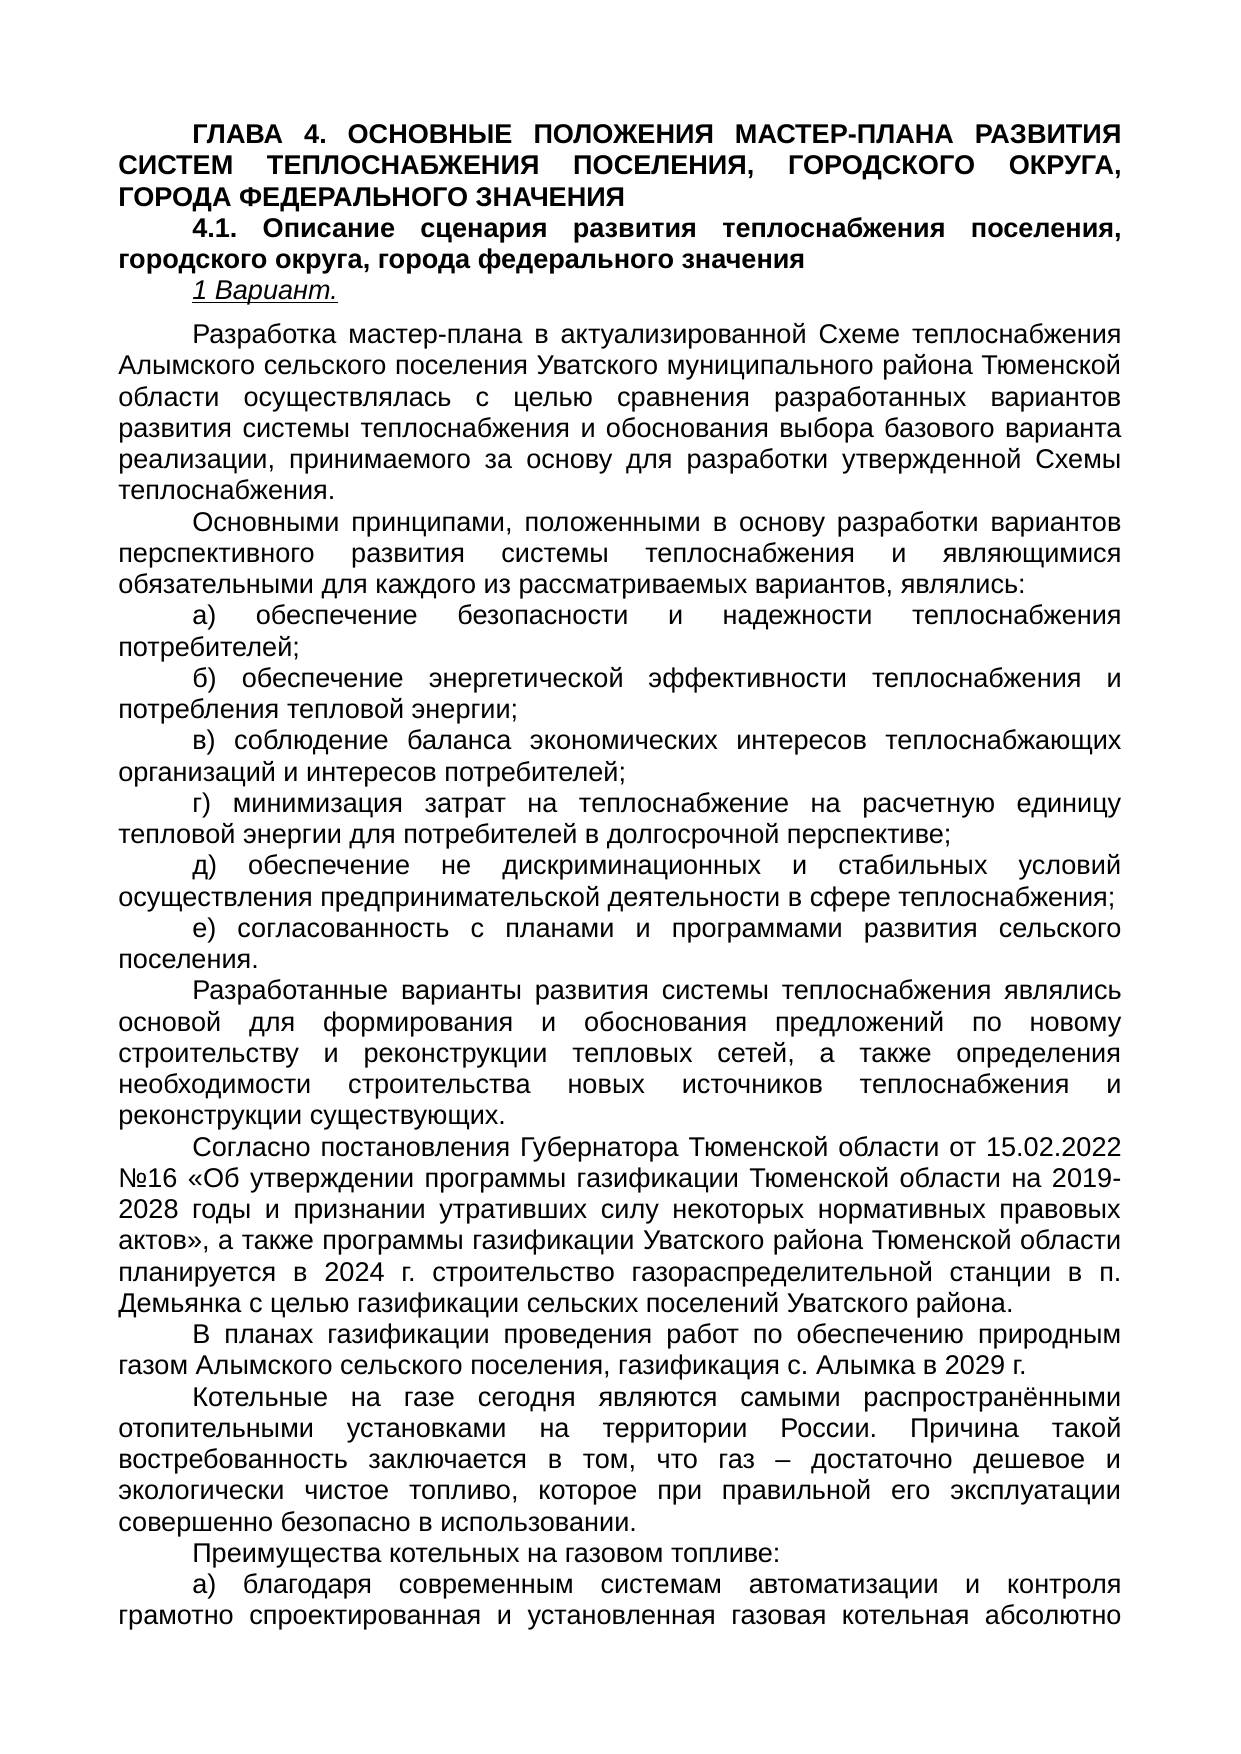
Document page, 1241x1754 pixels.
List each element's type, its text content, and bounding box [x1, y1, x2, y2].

text г) минимизация затрат на теплоснабжение на расчетную единицу тепловой энергии для потребителей в долгосрочной перспективе; [118, 787, 1122, 849]
text а) обеспечение безопасности и надежности теплоснабжения потребителей; [118, 599, 1122, 662]
text д) обеспечение не дискриминационных и стабильных условий осуществления предпринимательской деятельности в сфере теплоснабжения; [118, 849, 1122, 912]
list В планах газификации проведения работ по обеспечению природным газом Алымского сельского поселения, газификация с. Алымка в 2029 г. [118, 1318, 1122, 1381]
list Котельные на газе сегодня являются самыми распространёнными отопительными установками на территории России. Причина такой востребованность заключается в том, что газ – достаточно дешевое и экологически чистое топливо, которое при правильной его эксплуатации совершенно безопасно в использовании. [118, 1381, 1122, 1537]
text б) обеспечение энергетической эффективности теплоснабжения и потребления тепловой энергии; [118, 662, 1122, 724]
text а) благодаря современным системам автоматизации и контроля грамотно спроектированная и установленная газовая котельная абсолютно [118, 1568, 1122, 1631]
list Разработанные варианты развития системы теплоснабжения являлись основой для формирования и обоснования предложений по новому строительству и реконструкции тепловых сетей, а также определения необходимости строительства новых источников теплоснабжения и реконструкции существующих. [118, 974, 1122, 1131]
text Разработка мастер-плана в актуализированной Схеме теплоснабжения Алымского сельского поселения Уватского муниципального района Тюменской области осуществлялась с целью сравнения разработанных вариантов развития системы теплоснабжения и обоснования выбора базового варианта реализации, принимаемого за основу для разработки утвержденной Схемы теплоснабжения. [118, 318, 1122, 506]
text Преимущества котельных на газовом топливе: [118, 1537, 1122, 1568]
subtitle 4.1. Описание сценария развития теплоснабжения поселения, городского округа, города федерального значения [118, 212, 1122, 274]
list Согласно постановления Губернатора Тюменской области от 15.02.2022 №16 «Об утверждении программы газификации Тюменской области на 2019-2028 годы и признании утративших силу некоторых нормативных правовых актов», а также программы газификации Уватского района Тюменской области планируется в 2024 г. строительство газораспределительной станции в п. Демьянка с целью газификации сельских поселений Уватского района. [118, 1131, 1122, 1318]
subtitle ГЛАВА 4. ОСНОВНЫЕ ПОЛОЖЕНИЯ МАСТЕР-ПЛАНА РАЗВИТИЯ СИСТЕМ ТЕПЛОСНАБЖЕНИЯ ПОСЕЛЕНИЯ, ГОРОДСКОГО ОКРУГА, ГОРОДА ФЕДЕРАЛЬНОГО ЗНАЧЕНИЯ [118, 118, 1122, 212]
text Основными принципами, положенными в основу разработки вариантов перспективного развития системы теплоснабжения и являющимися обязательными для каждого из рассматриваемых вариантов, являлись: [118, 506, 1122, 599]
text 1 Вариант. [118, 274, 1122, 306]
text в) соблюдение баланса экономических интересов теплоснабжающих организаций и интересов потребителей; [118, 724, 1122, 787]
text е) согласованность с планами и программами развития сельского поселения. [118, 912, 1122, 974]
